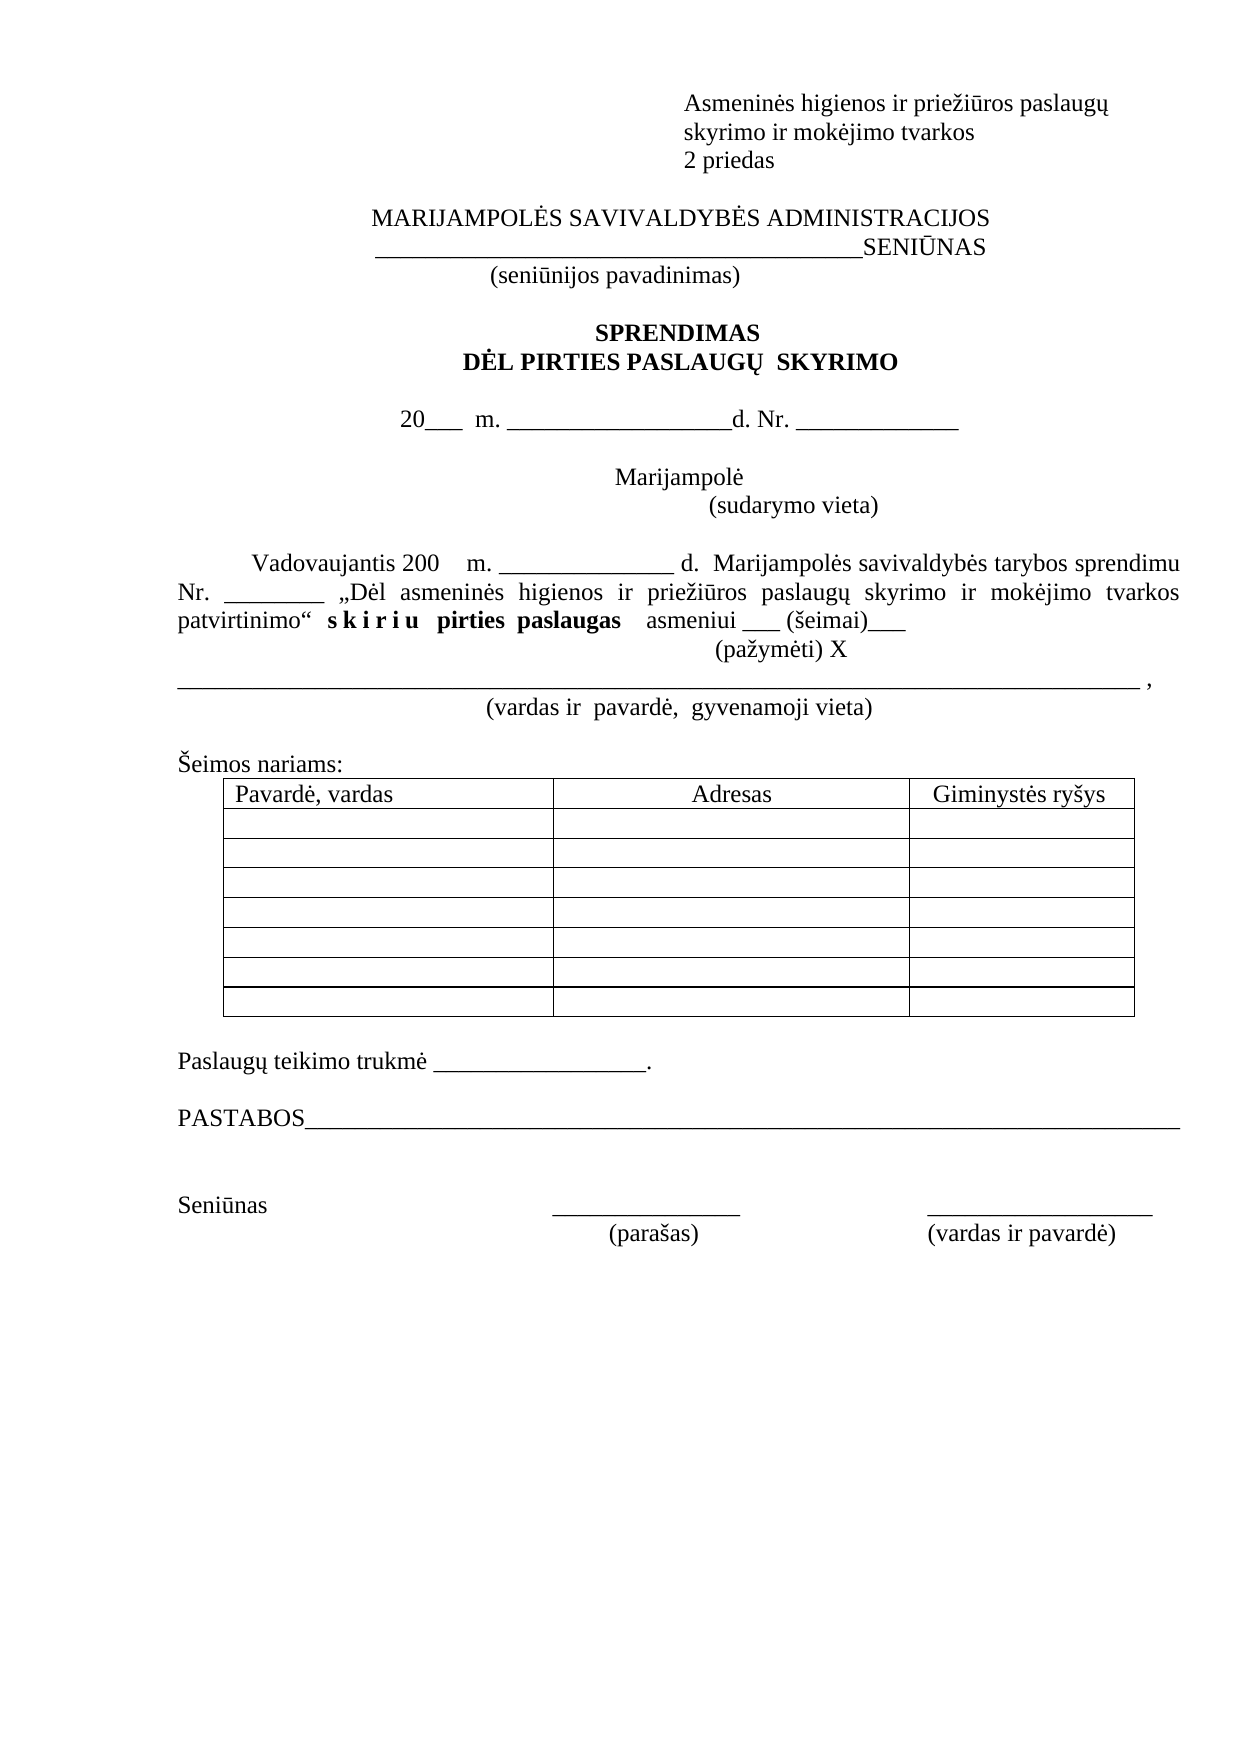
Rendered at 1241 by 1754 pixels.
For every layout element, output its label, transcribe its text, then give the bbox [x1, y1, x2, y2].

text DĖL PIRTIES paslaugų SKYRIMO [177, 347, 1184, 375]
table_header Giminystės ryšys [910, 779, 1134, 808]
text (pažymėti) X [177, 634, 1181, 663]
table_cell [910, 839, 1134, 867]
table_cell [554, 898, 909, 927]
text Šeimos nariams: [177, 749, 1181, 778]
table_cell [554, 809, 909, 837]
table_header Adresas [554, 779, 909, 808]
table_cell [910, 868, 1134, 897]
table_cell [224, 809, 553, 837]
text (seniūnijos pavadinimas) [177, 260, 1184, 289]
text Paslaugų teikimo trukmė _________________. [177, 1046, 1181, 1075]
text 20___ m. __________________d. Nr. _____________ [177, 404, 1181, 433]
table_cell [910, 809, 1134, 837]
table_cell [910, 988, 1134, 1016]
text (vardas ir pavardė, gyvenamoji vieta) [177, 692, 1181, 720]
table_cell [224, 988, 553, 1016]
table_cell [224, 839, 553, 867]
table_header Pavardė, vardas [224, 779, 553, 808]
table_cell [910, 958, 1134, 986]
table_cell [554, 839, 909, 867]
text Vadovaujantis 200 m. ______________ d. Marijampolės savivaldybės tarybos sprendimu Nr. ________ „Dėl asmeninės higienos ir priežiūros paslaugų skyrimo ir mokėjimo tvarkos patvirtinimo“ skiriu pirties paslaugas asmeniui ___ (šeimai)___ [177, 548, 1181, 634]
text _____________________________________________________________________________ , [177, 663, 1181, 692]
text (sudarymo vieta) [177, 490, 1181, 519]
table_cell [554, 958, 909, 986]
text PASTABOS______________________________________________________________________ [177, 1103, 1181, 1132]
table_cell [224, 898, 553, 927]
table_cell [224, 958, 553, 986]
text (parašas) (vardas ir pavardė) [402, 1218, 1181, 1247]
table_cell [910, 928, 1134, 957]
text Seniūnas _______________ __________________ [177, 1190, 1181, 1218]
table_cell [554, 928, 909, 957]
text SPRENDIMAS [177, 318, 1184, 347]
table_cell [554, 988, 909, 1016]
table_cell [554, 868, 909, 897]
text _______________________________________SENIŪNAS [177, 232, 1184, 260]
text 2 priedas [606, 145, 1181, 174]
table_cell [224, 928, 553, 957]
table_cell [224, 868, 553, 897]
text Marijampolė [177, 462, 1181, 490]
text MARIJAMPOLĖS SAVIVALDYBĖS ADMINISTRACIJOS [177, 203, 1184, 232]
table_cell [910, 898, 1134, 927]
text Asmeninės higienos ir priežiūros paslaugų [684, 88, 1181, 117]
text skyrimo ir mokėjimo tvarkos [684, 117, 1181, 145]
